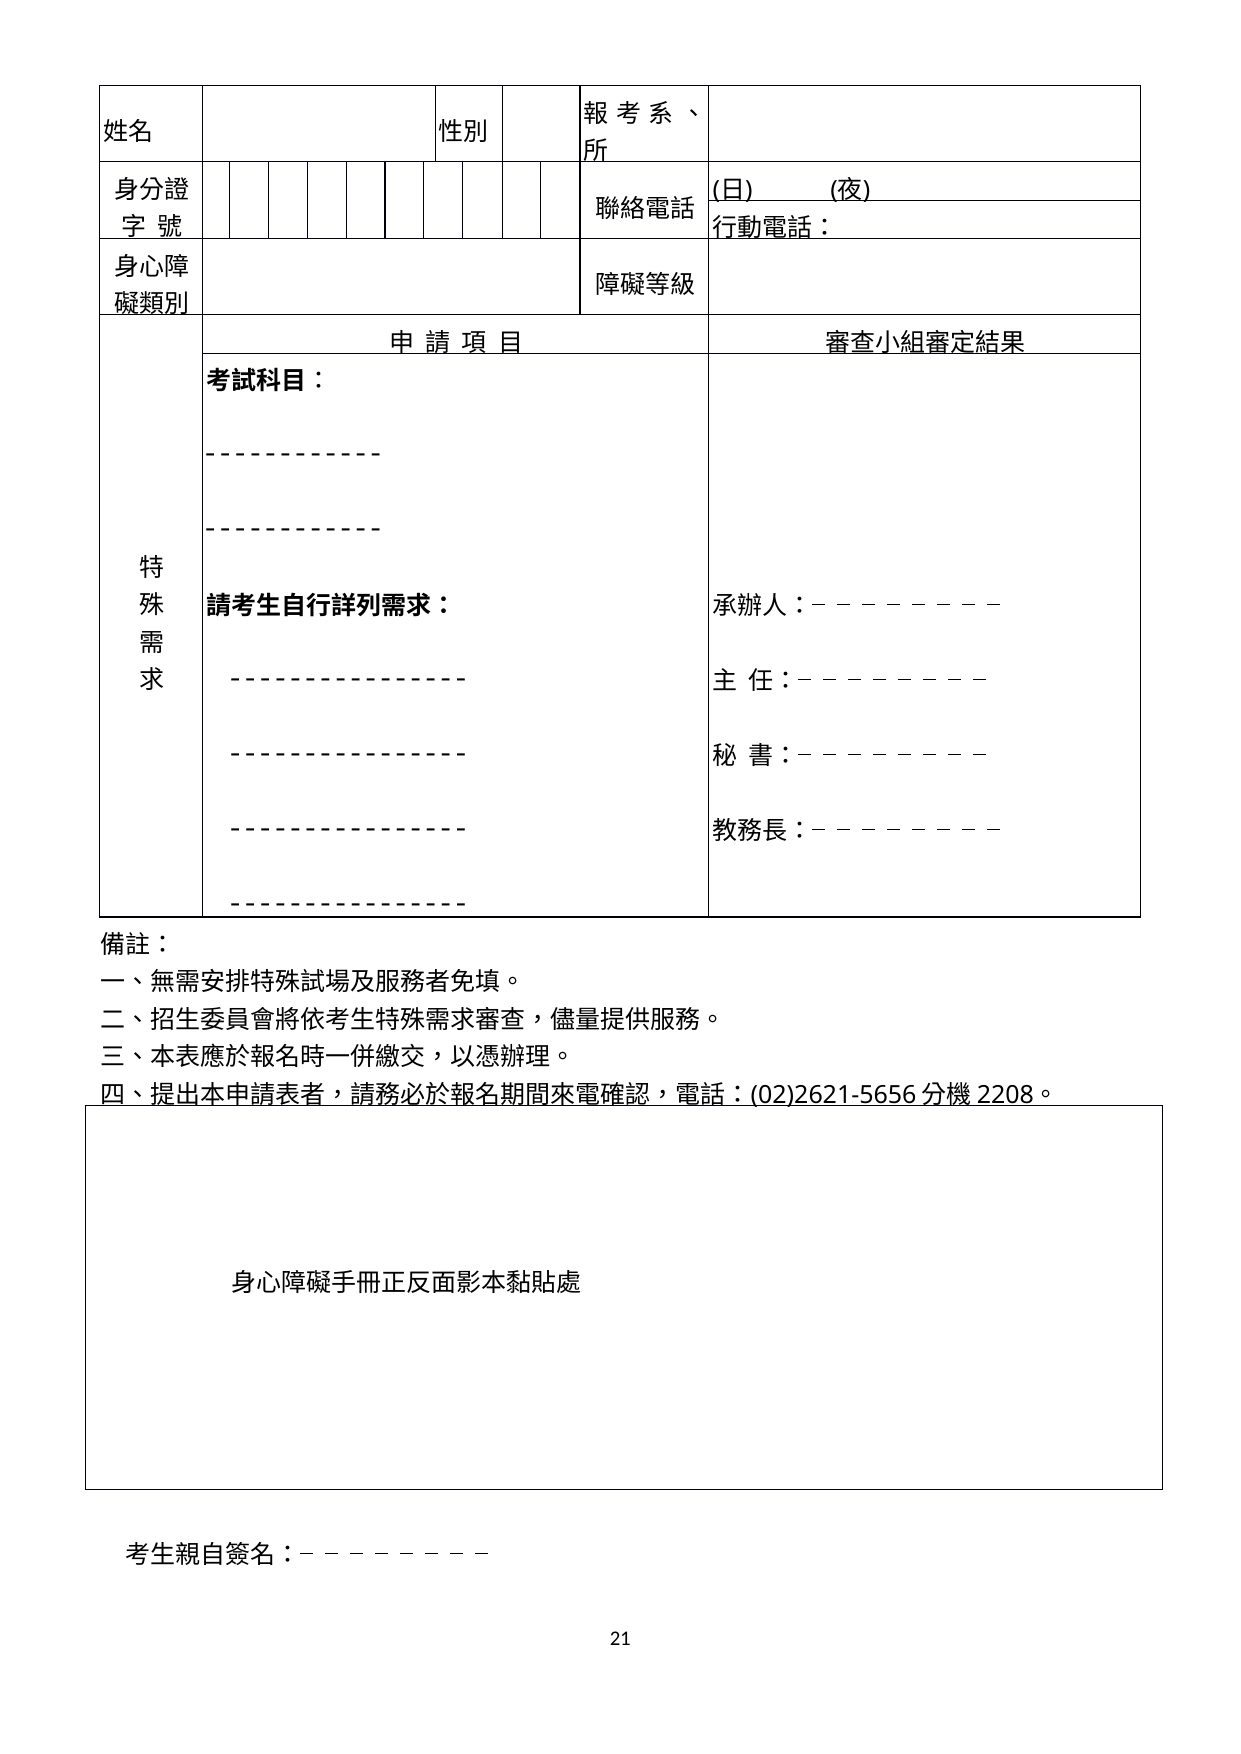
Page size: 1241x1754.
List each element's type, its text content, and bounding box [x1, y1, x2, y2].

table_cell 聯絡電話 [581, 162, 708, 238]
table_cell [503, 162, 540, 238]
text 考生親自簽名：╴╴╴╴╴╴╴╴ [100, 1528, 1140, 1565]
table_header 姓名 [100, 86, 202, 161]
table_cell [709, 239, 1140, 314]
table_header 身心障礙手冊正反面影本黏貼處 [86, 1106, 1162, 1489]
table_cell 身分證 字 號 [100, 162, 202, 238]
table_cell [269, 162, 307, 238]
table_cell (日) (夜) [709, 162, 1140, 200]
table_cell [230, 162, 268, 238]
table_header [203, 86, 435, 161]
table_cell [463, 162, 502, 238]
table_cell 考試科目： ╴╴╴╴╴╴╴╴╴╴╴╴ ╴╴╴╴╴╴╴╴╴╴╴╴ 請考生自行詳列需求： ╴╴╴╴╴╴╴╴╴╴╴╴╴╴╴╴ ╴╴╴╴╴╴╴╴╴╴╴╴╴╴╴╴ ╴╴╴╴╴╴╴╴╴╴╴╴╴╴╴╴ ╴╴╴╴╴╴╴╴╴╴╴╴╴╴╴╴ [203, 354, 708, 916]
text 二、招生委員會將依考生特殊需求審查，儘量提供服務。 [100, 992, 1140, 1030]
table_cell 行動電話： [709, 201, 1140, 238]
table_cell 申 請 項 目 [203, 315, 708, 353]
table_cell [308, 162, 346, 238]
table_header [503, 86, 579, 161]
text 一、無需安排特殊試場及服務者免填。 [100, 955, 1140, 992]
table_cell [347, 162, 384, 238]
table_header 性別 [436, 86, 502, 161]
table_cell 承辦人：╴╴╴╴╴╴╴╴ 主 任：╴╴╴╴╴╴╴╴ 秘 書：╴╴╴╴╴╴╴╴ 教務長：╴╴╴╴╴╴╴╴ [709, 354, 1140, 916]
table_cell [424, 162, 462, 238]
text 備註： [100, 918, 1140, 955]
table_cell 障礙等級 [581, 239, 708, 314]
table_header 報考系、所 [581, 86, 708, 161]
table_cell 特 殊 需 求 [100, 315, 202, 916]
table_cell [541, 162, 579, 238]
table_cell [203, 162, 229, 238]
table_header [709, 86, 1140, 161]
table_cell 審查小組審定結果 [709, 315, 1140, 353]
table_cell [386, 162, 423, 238]
text 四、提出本申請表者，請務必於報名期間來電確認，電話：(02)2621-5656分機2208。 [100, 1067, 1140, 1105]
table_cell [203, 239, 579, 314]
table_cell 身心障 礙類別 [100, 239, 202, 314]
text 三、本表應於報名時一併繳交，以憑辦理。 [100, 1030, 1140, 1067]
